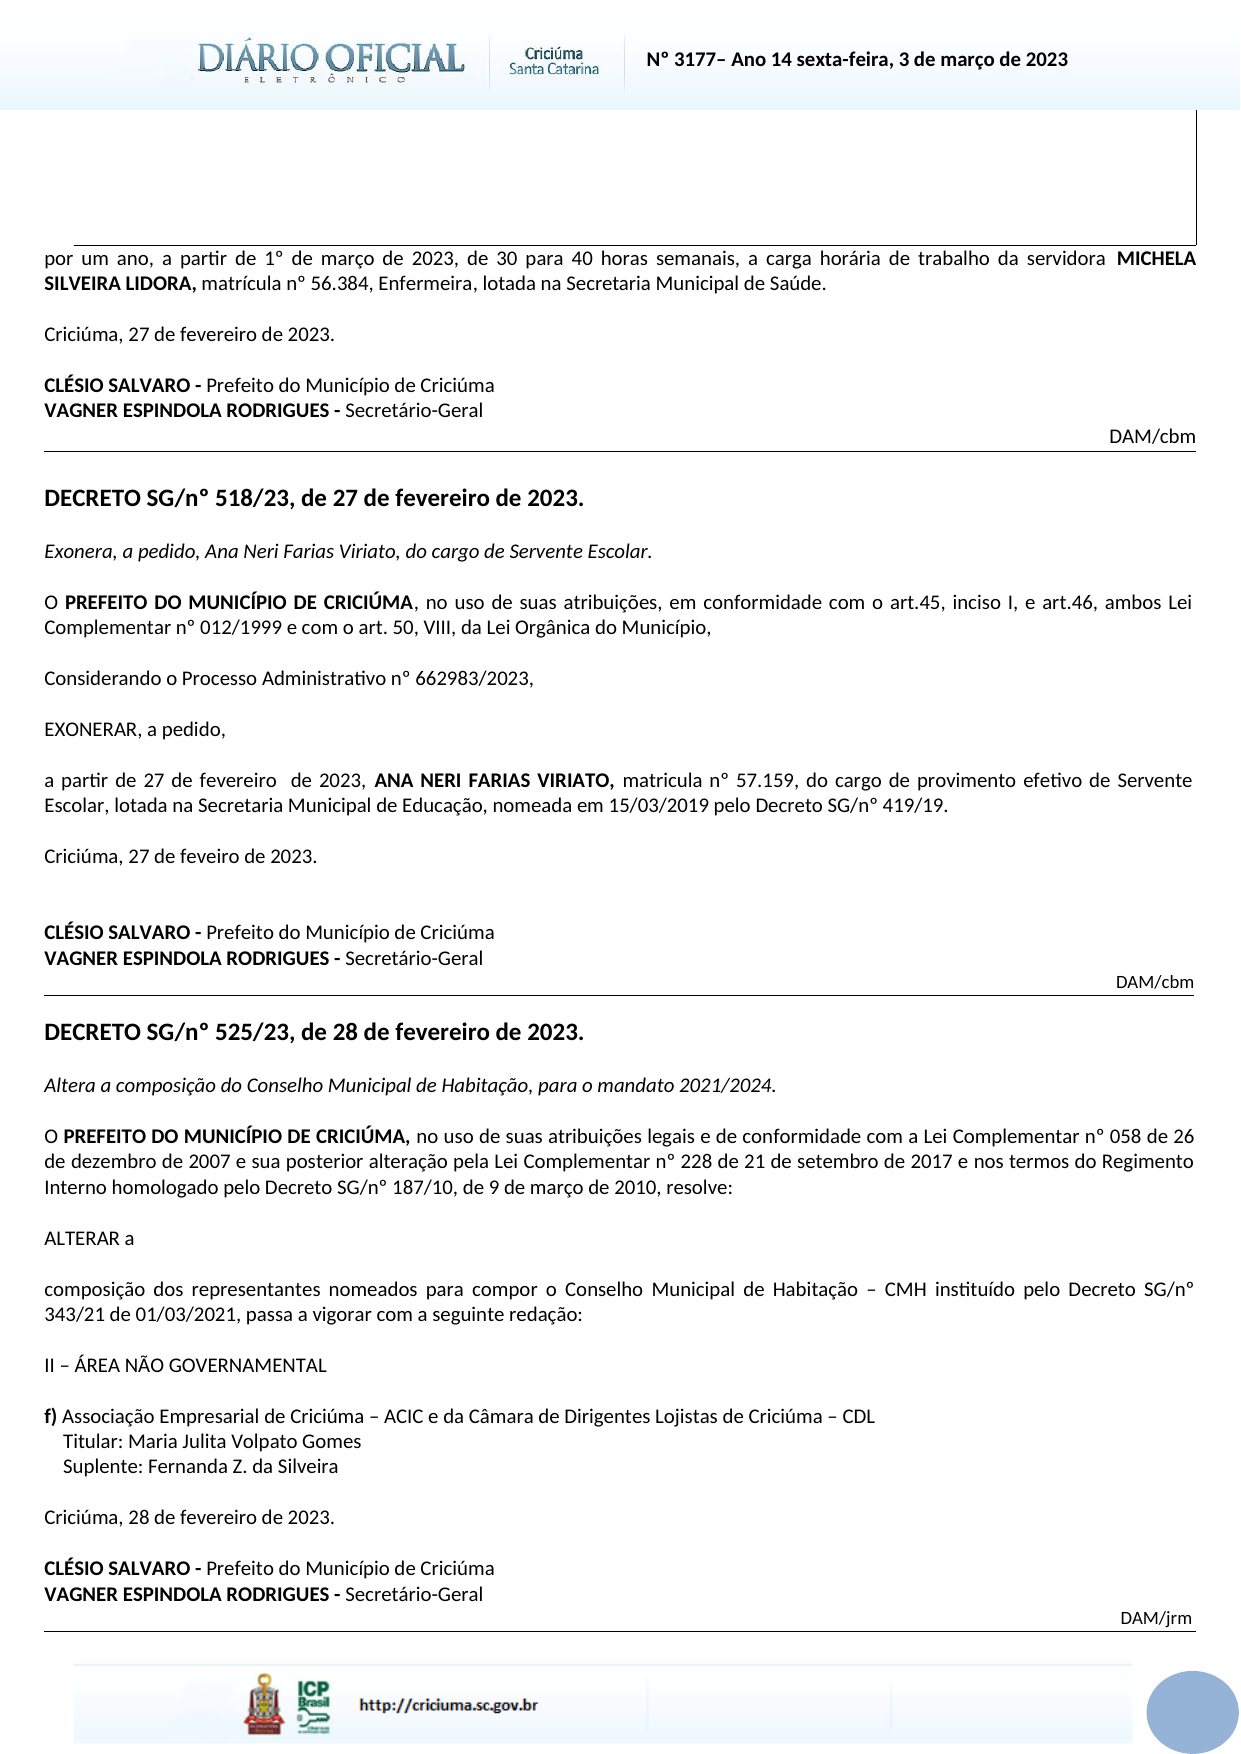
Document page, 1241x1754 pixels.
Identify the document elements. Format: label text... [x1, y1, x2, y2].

text II – ÁREA NÃO GOVERNAMENTAL [44, 1352, 1196, 1377]
text Altera a composição do Conselho Municipal de Habitação, para o mandato 2021/2024. [44, 1072, 1196, 1098]
text O PREFEITO DO MUNICÍPIO DE CRICIÚMA, no uso de suas atribuições, em conformidade com o art.45, inciso I, e art.46, ambos Lei Complementar nº 012/1999 e com o art. 50, VIII, da Lei Orgânica do Município, [44, 589, 1194, 640]
list f) Associação Empresarial de Criciúma – ACIC e da Câmara de Dirigentes Lojistas de Criciúma – CDL [44, 1403, 1196, 1428]
list DECRETO SG/nº 518/23, de 27 de fevereiro de 2023. [44, 482, 1194, 513]
text por um ano, a partir de 1º de março de 2023, de 30 para 40 horas semanais, a carga horária de trabalho da servidora MICHELA SILVEIRA LIDORA, matrícula nº 56.384, Enfermeira, lotada na Secretaria Municipal de Saúde. [44, 245, 1196, 296]
text CLÉSIO SALVARO - Prefeito do Município de Criciúma [44, 919, 1194, 945]
text DAM/cbm [44, 423, 1196, 451]
text Criciúma, 27 de fevereiro de 2023. [44, 321, 1161, 347]
text VAGNER ESPINDOLA RODRIGUES - Secretário-Geral [44, 945, 1194, 970]
list Titular: Maria Julita Volpato Gomes [44, 1428, 1196, 1454]
text composição dos representantes nomeados para compor o Conselho Municipal de Habitação – CMH instituído pelo Decreto SG/nº 343/21 de 01/03/2021, passa a vigorar com a seguinte redação: [44, 1276, 1196, 1327]
text Criciúma, 27 de feveiro de 2023. [44, 843, 1194, 868]
text Considerando o Processo Administrativo nº 662983/2023, [44, 665, 1194, 691]
text ALTERAR a [44, 1225, 1196, 1250]
text CLÉSIO SALVARO - Prefeito do Município de Criciúma [44, 372, 1240, 398]
text Exonera, a pedido, Ana Neri Farias Viriato, do cargo de Servente Escolar. [44, 538, 1194, 563]
text VAGNER ESPINDOLA RODRIGUES - Secretário-Geral [44, 398, 1240, 423]
text VAGNER ESPINDOLA RODRIGUES - Secretário-Geral [44, 1581, 1240, 1606]
text CLÉSIO SALVARO - Prefeito do Município de Criciúma [44, 1555, 1240, 1581]
list DAM/jrm [44, 1606, 1196, 1631]
text EXONERAR, a pedido, [44, 716, 1194, 741]
text DAM/cbm [44, 970, 1194, 995]
text a partir de 27 de fevereiro de 2023, ANA NERI FARIAS VIRIATO, matricula nº 57.159, do cargo de provimento efetivo de Servente Escolar, lotada na Secretaria Municipal de Educação, nomeada em 15/03/2019 pelo Decreto SG/nº 419/19. [44, 767, 1194, 818]
list Criciúma, 28 de fevereiro de 2023. [44, 1504, 1196, 1530]
text DECRETO SG/nº 525/23, de 28 de fevereiro de 2023. [44, 1017, 1196, 1047]
text O PREFEITO DO MUNICÍPIO DE CRICIÚMA, no uso de suas atribuições legais e de conformidade com a Lei Complementar nº 058 de 26 de dezembro de 2007 e sua posterior alteração pela Lei Complementar nº 228 de 21 de setembro de 2017 e nos termos do Regimento Interno homologado pelo Decreto SG/nº 187/10, de 9 de março de 2010, resolve: [44, 1123, 1196, 1199]
list Suplente: Fernanda Z. da Silveira [44, 1454, 1196, 1479]
